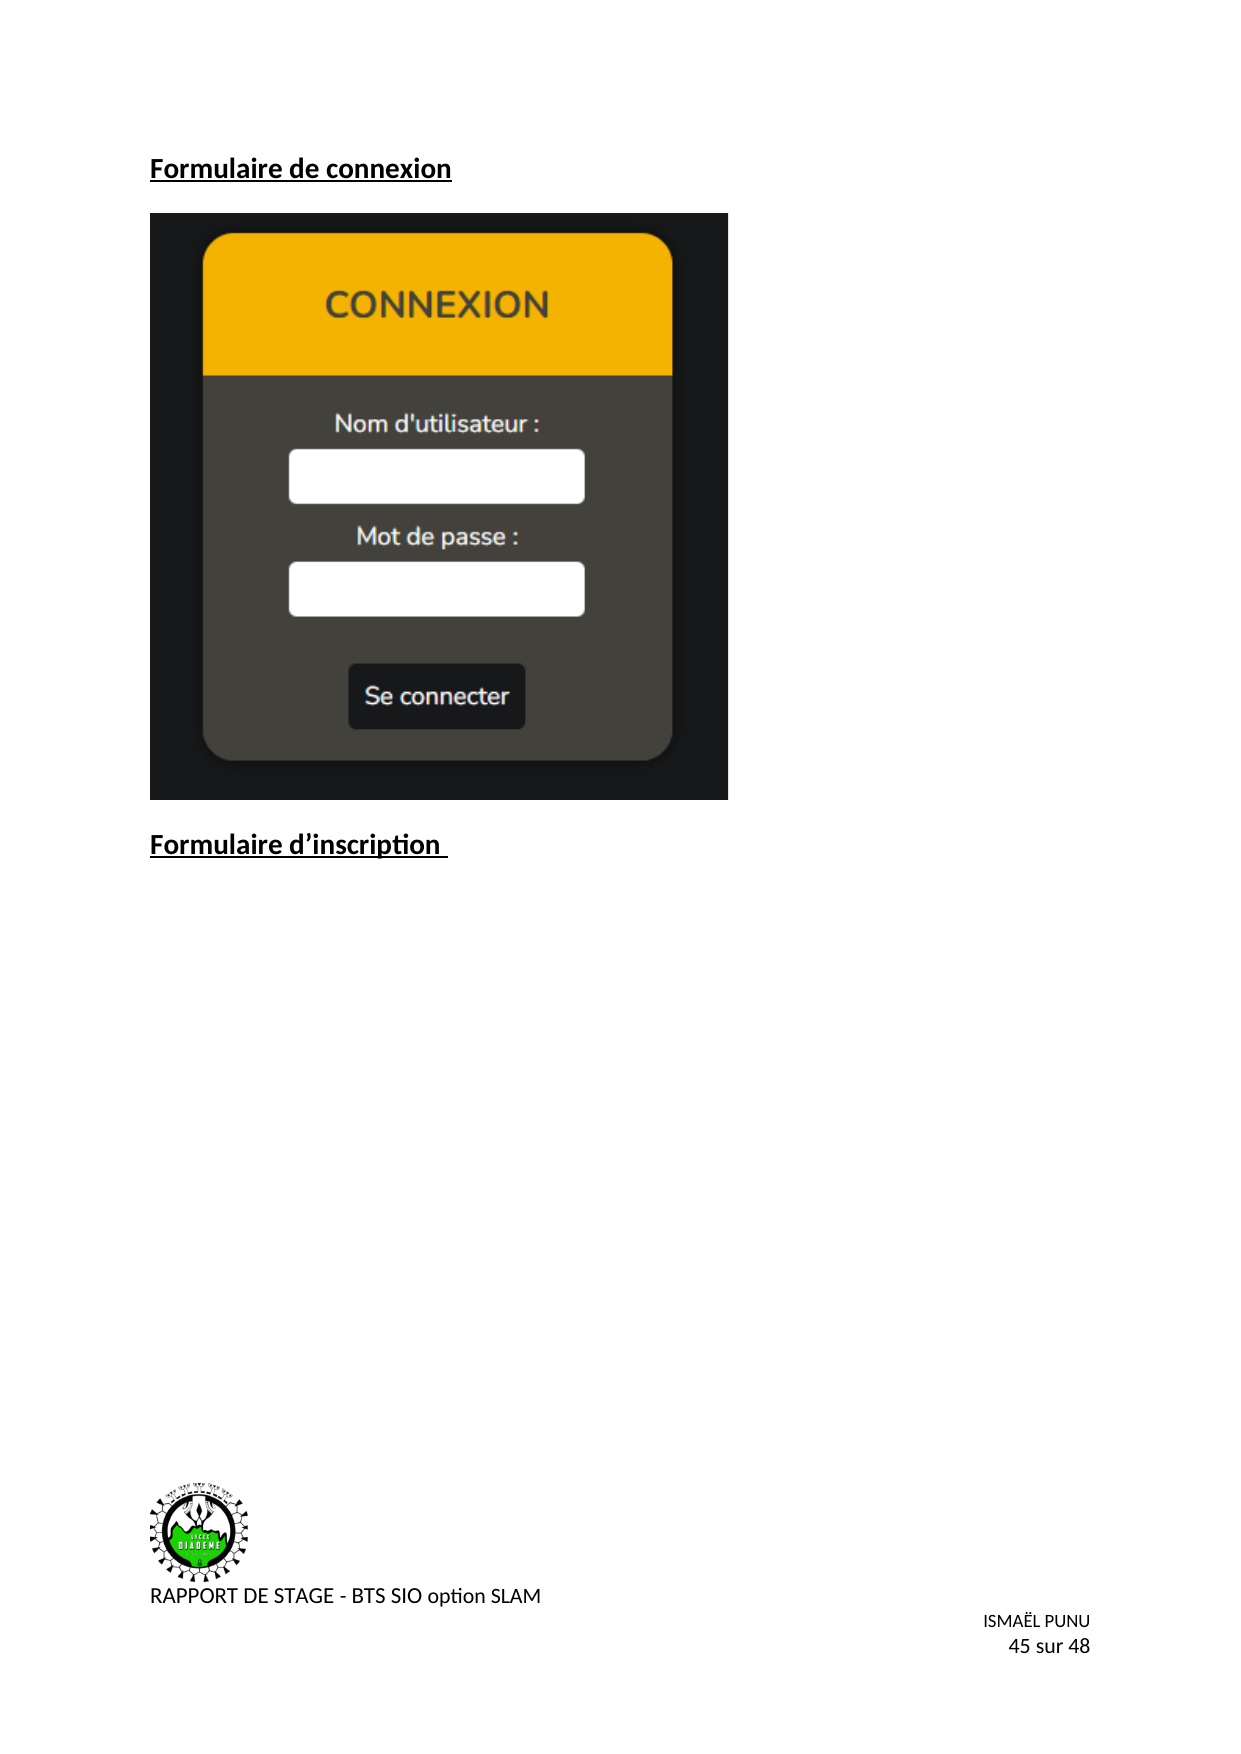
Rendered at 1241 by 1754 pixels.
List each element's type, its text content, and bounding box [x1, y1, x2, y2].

picture [150, 213, 729, 800]
text Formulaire de connexion [150, 150, 1090, 186]
picture [150, 1483, 248, 1582]
text Formulaire d’inscription [150, 826, 1090, 861]
